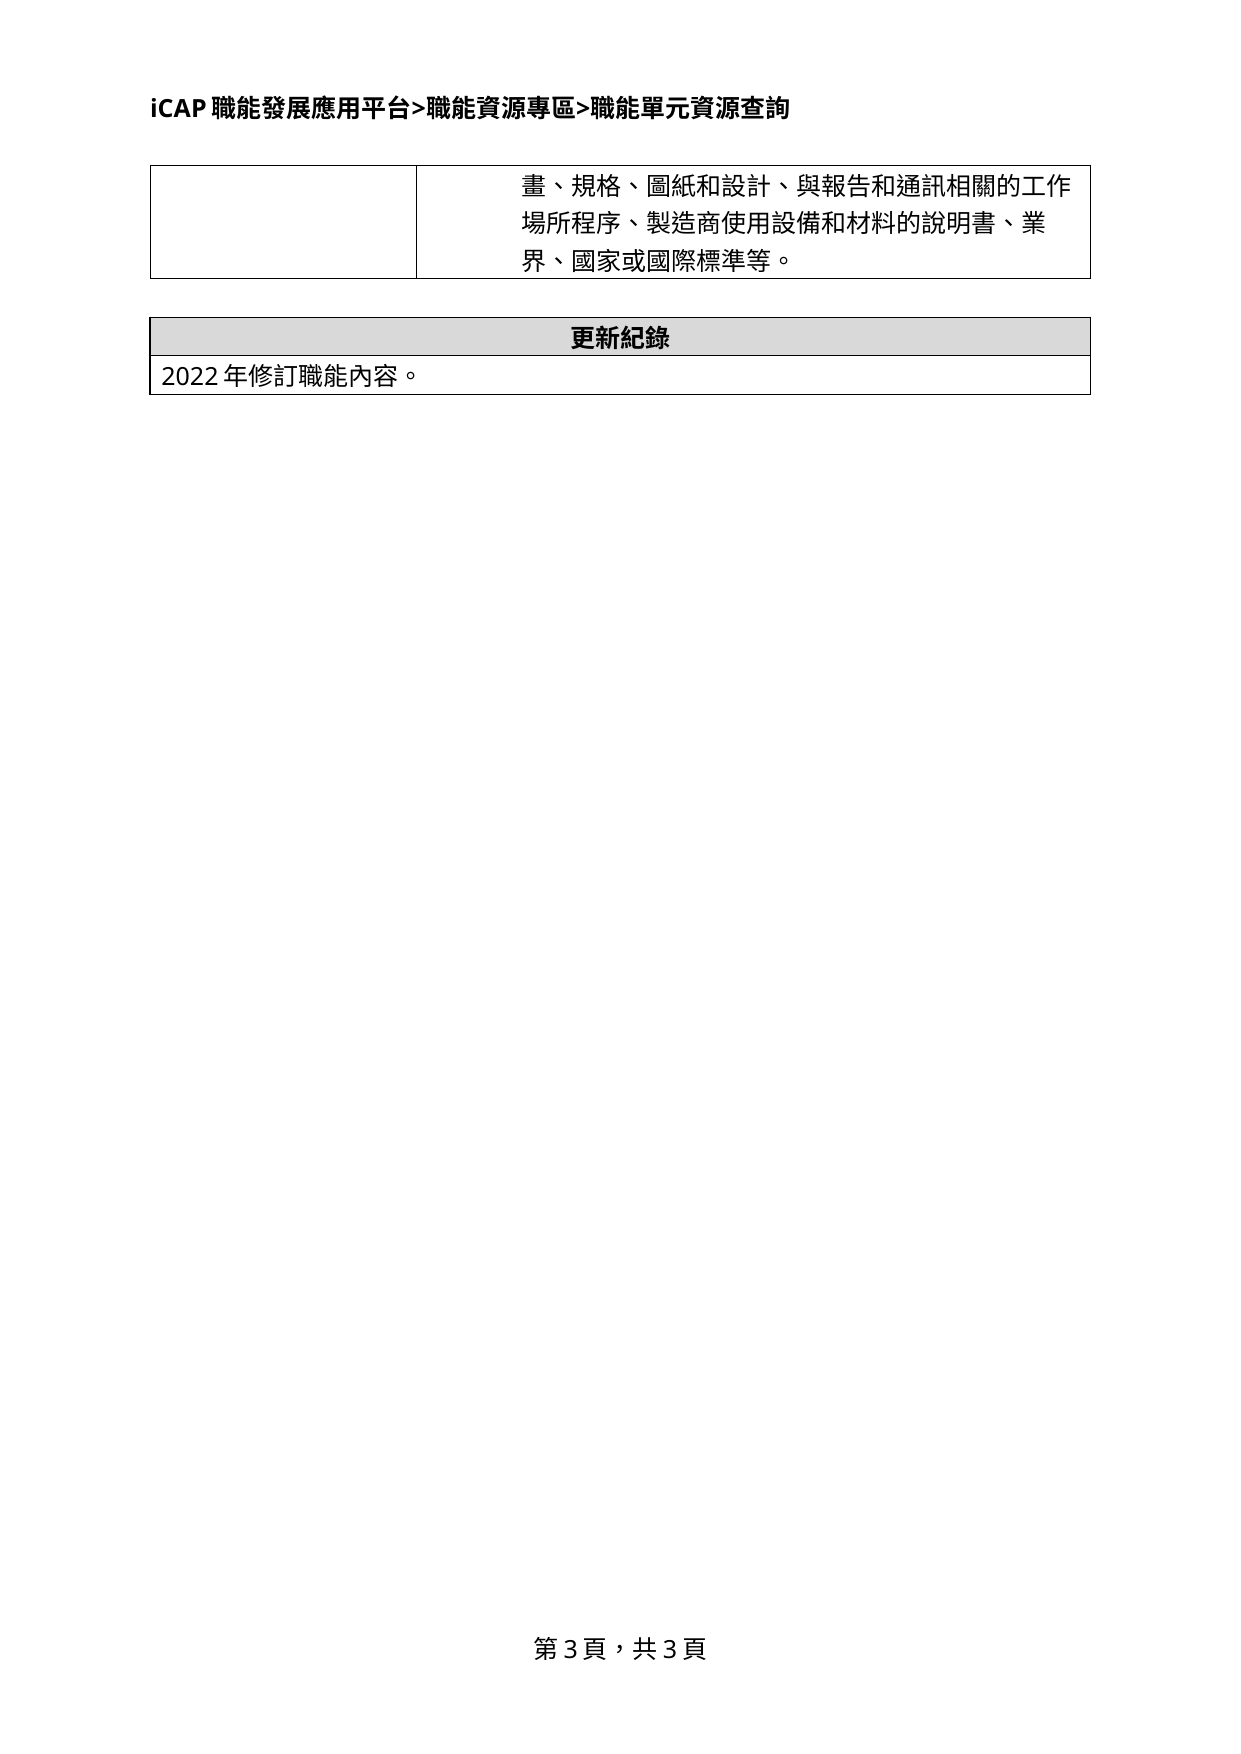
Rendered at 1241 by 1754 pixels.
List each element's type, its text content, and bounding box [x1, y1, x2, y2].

table_cell 畫、規格、圖紙和設計、與報告和通訊相關的工作場所程序、製造商使用設備和材料的說明書、業界、國家或國際標準等。 [417, 166, 1090, 278]
table_cell [151, 166, 416, 278]
table_cell 2022年修訂職能內容。 [151, 356, 1090, 394]
table_header 更新紀錄 [151, 318, 1090, 355]
